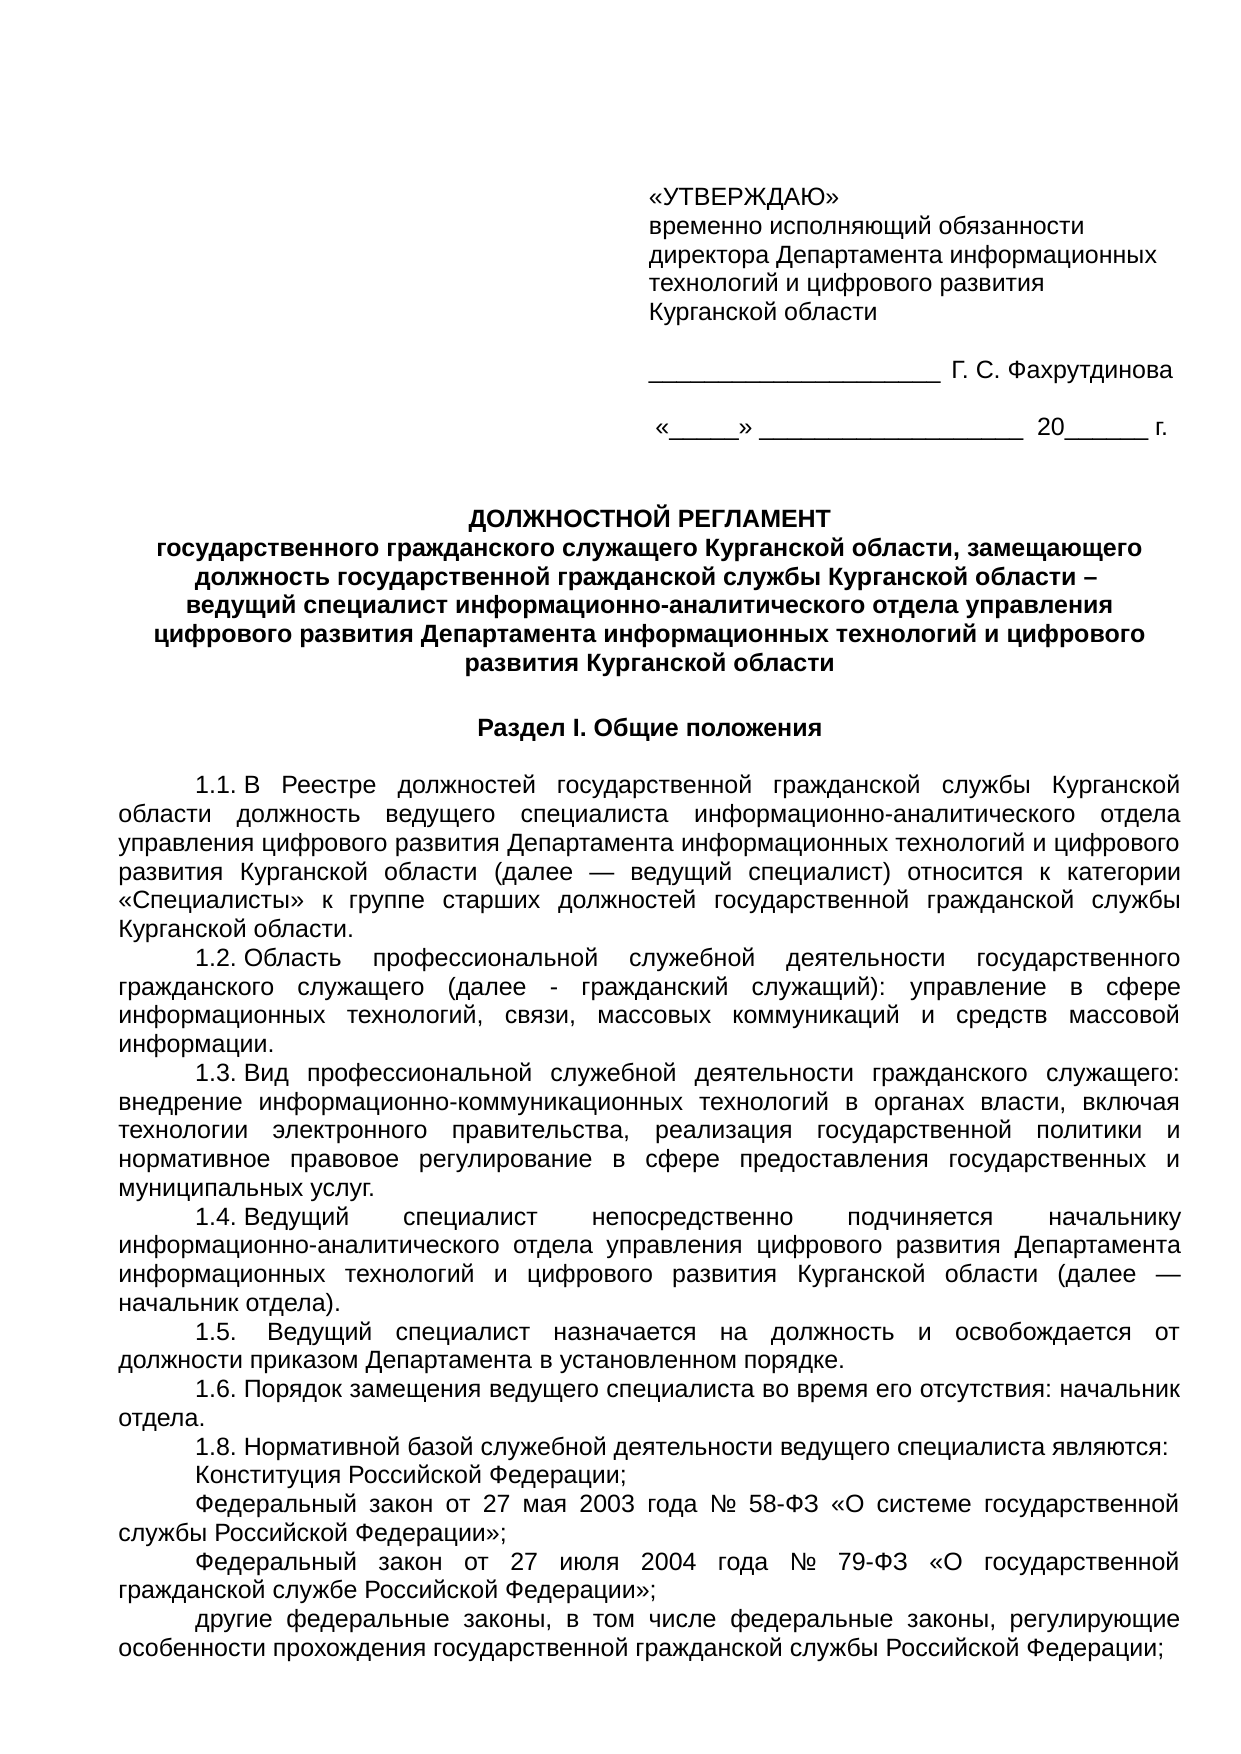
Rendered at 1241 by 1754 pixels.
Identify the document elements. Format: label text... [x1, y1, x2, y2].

table_header «УТВЕРЖДАЮ» временно исполняющий обязанности директора Департамента информационных технологий и цифрового развития Курганской области _____________________ Г. С. Фахрутдинова «_____» ___________________ 20______ г. [643, 176, 1181, 447]
text 1.8. Нормативной базой служебной деятельности ведущего специалиста являются: [118, 1432, 1181, 1461]
text Федеральный закон от 27 июля 2004 года № 79-ФЗ «О государственной гражданской службе Российской Федерации»; [118, 1547, 1181, 1604]
text Раздел I. Общие положения [118, 713, 1181, 742]
text ведущий специалист информационно-аналитического отдела управления цифрового развития Департамента информационных технологий и цифрового развития Курганской области [118, 590, 1181, 677]
text Федеральный закон от 27 мая 2003 года № 58-ФЗ «О системе государственной службы Российской Федерации»; [118, 1489, 1181, 1547]
text государственного гражданского служащего Курганской области, замещающего должность государственной гражданской службы Курганской области – [118, 533, 1181, 590]
text 1.4. Ведущий специалист непосредственно подчиняется начальнику информационно-аналитического отдела управления цифрового развития Департамента информационных технологий и цифрового развития Курганской области (далее — начальник отдела). [118, 1202, 1181, 1317]
table_header [118, 176, 643, 447]
text 1.2. Область профессиональной служебной деятельности государственного гражданского служащего (далее - гражданский служащий): управление в сфере информационных технологий, связи, массовых коммуникаций и средств массовой информации. [118, 943, 1181, 1058]
text ДОЛЖНОСТНОЙ РЕГЛАМЕНТ [118, 504, 1181, 533]
text 1.1. В Реестре должностей государственной гражданской службы Курганской области должность ведущего специалиста информационно-аналитического отдела управления цифрового развития Департамента информационных технологий и цифрового развития Курганской области (далее — ведущий специалист) относится к категории «Специалисты» к группе старших должностей государственной гражданской службы Курганской области. [118, 771, 1181, 943]
text 1.6. Порядок замещения ведущего специалиста во время его отсутствия: начальник отдела. [118, 1374, 1181, 1432]
text 1.5. Ведущий специалист назначается на должность и освобождается от должности приказом Департамента в установленном порядке. [118, 1317, 1181, 1374]
text Конституция Российской Федерации; [118, 1461, 1181, 1489]
text 1.3. Вид профессиональной служебной деятельности гражданского служащего: внедрение информационно-коммуникационных технологий в органах власти, включая технологии электронного правительства, реализация государственной политики и нормативное правовое регулирование в сфере предоставления государственных и муниципальных услуг. [118, 1058, 1181, 1202]
text другие федеральные законы, в том числе федеральные законы, регулирующие особенности прохождения государственной гражданской службы Российской Федерации; [118, 1604, 1181, 1662]
